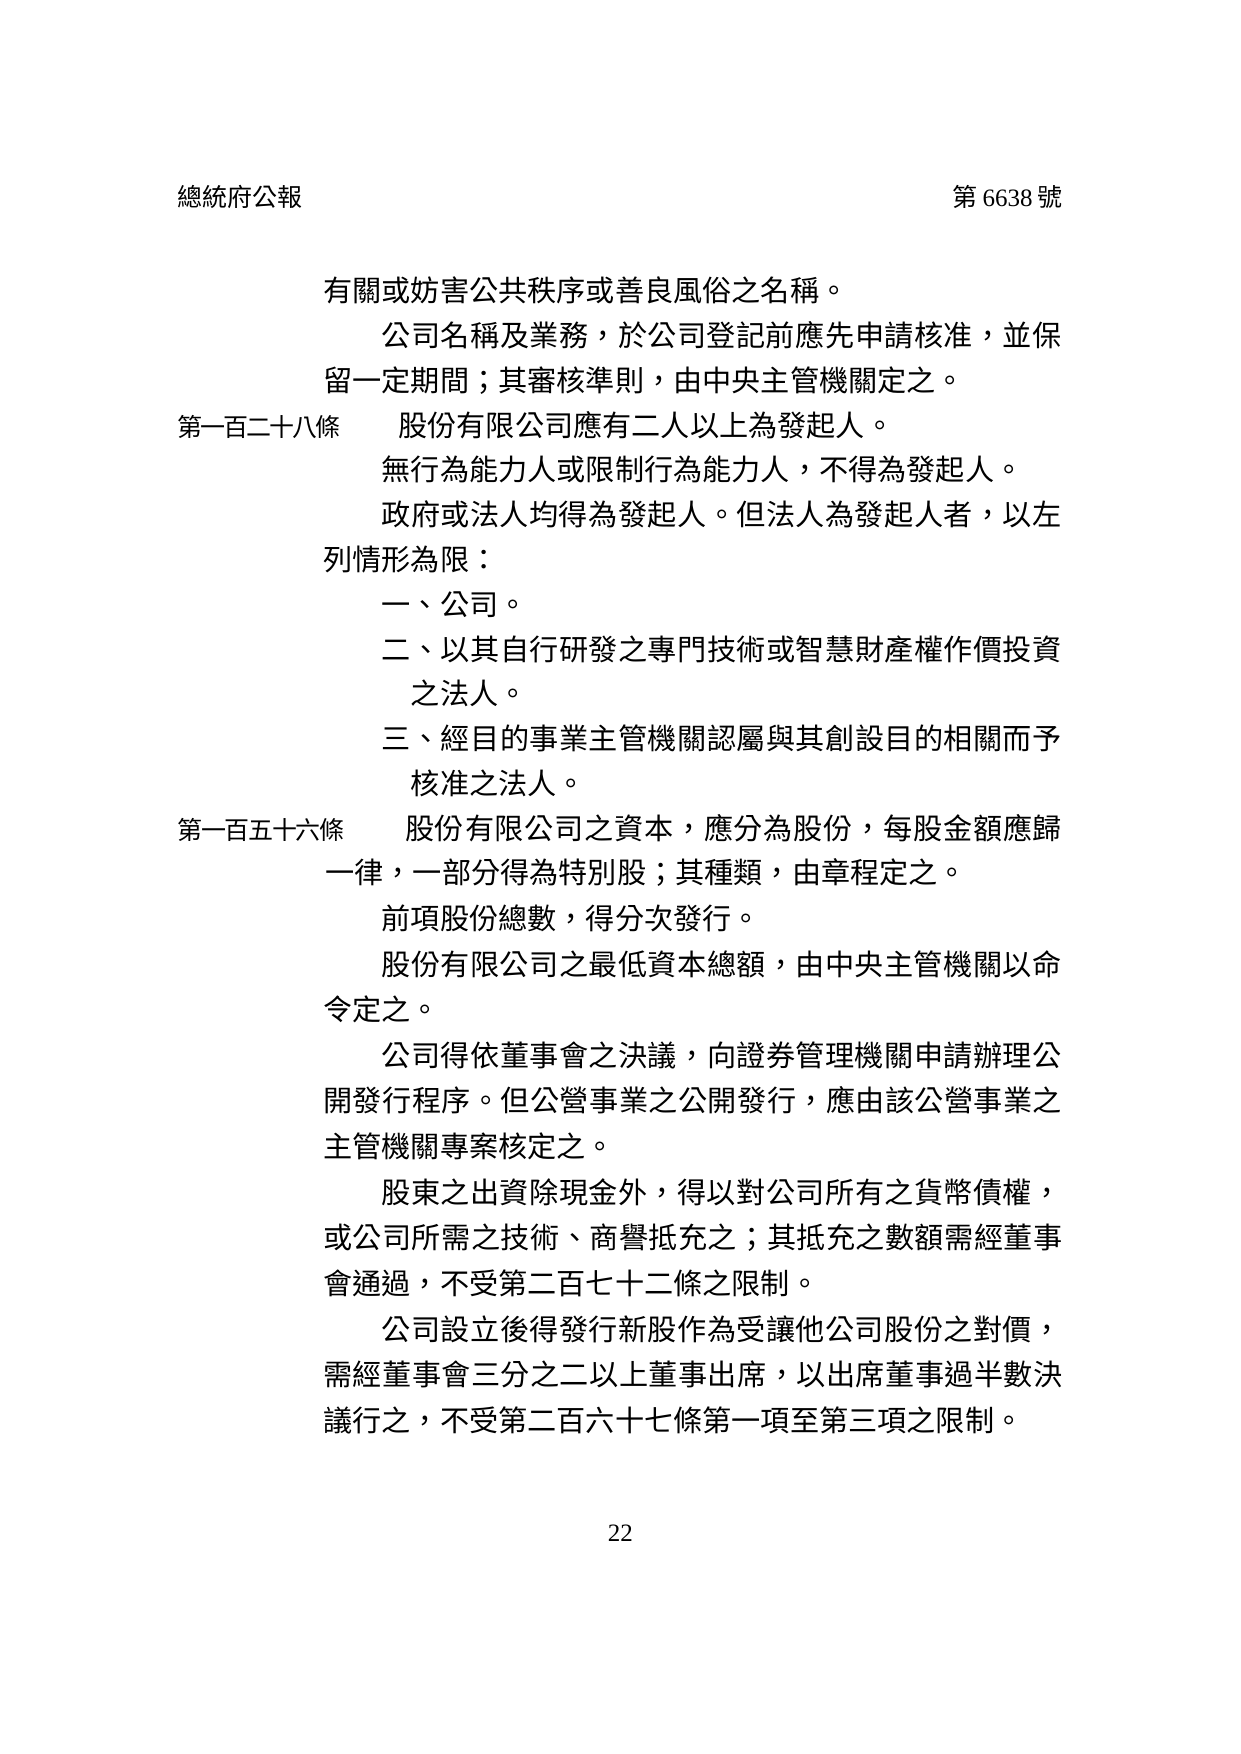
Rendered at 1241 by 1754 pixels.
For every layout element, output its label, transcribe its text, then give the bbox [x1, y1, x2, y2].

text 無行為能力人或限制行為能力人，不得為發起人。 [323, 445, 1063, 490]
text 股東之出資除現金外，得以對公司所有之貨幣債權，或公司所需之技術、商譽抵充之；其抵充之數額需經董事會通過，不受第二百七十二條之限制。 [323, 1167, 1063, 1303]
text 二、以其自行研發之專門技術或智慧財產權作價投資之法人。 [381, 624, 1063, 714]
text 政府或法人均得為發起人。但法人為發起人者，以左列情形為限： [323, 490, 1063, 579]
text 第一百五十六條 股份有限公司之資本，應分為股份，每股金額應歸一律，一部分得為特別股；其種類，由章程定之。 [177, 803, 1063, 893]
text 第一百二十八條 股份有限公司應有二人以上為發起人。 [177, 400, 1063, 445]
text 股份有限公司之最低資本總額，由中央主管機關以命令定之。 [323, 938, 1063, 1030]
text 前項股份總數，得分次發行。 [323, 893, 1063, 938]
text 公司設立後得發行新股作為受讓他公司股份之對價，需經董事會三分之二以上董事出席，以出席董事過半數決議行之，不受第二百六十七條第一項至第三項之限制。 [323, 1303, 1063, 1440]
text 有關或妨害公共秩序或善良風俗之名稱。 [323, 266, 1063, 311]
text 公司名稱及業務，於公司登記前應先申請核准，並保留一定期間；其審核準則，由中央主管機關定之。 [323, 311, 1063, 400]
text 三、經目的事業主管機關認屬與其創設目的相關而予核准之法人。 [381, 714, 1063, 803]
text 公司得依董事會之決議，向證券管理機關申請辦理公開發行程序。但公營事業之公開發行，應由該公營事業之主管機關專案核定之。 [323, 1030, 1063, 1167]
text 一、公司。 [381, 579, 1063, 624]
